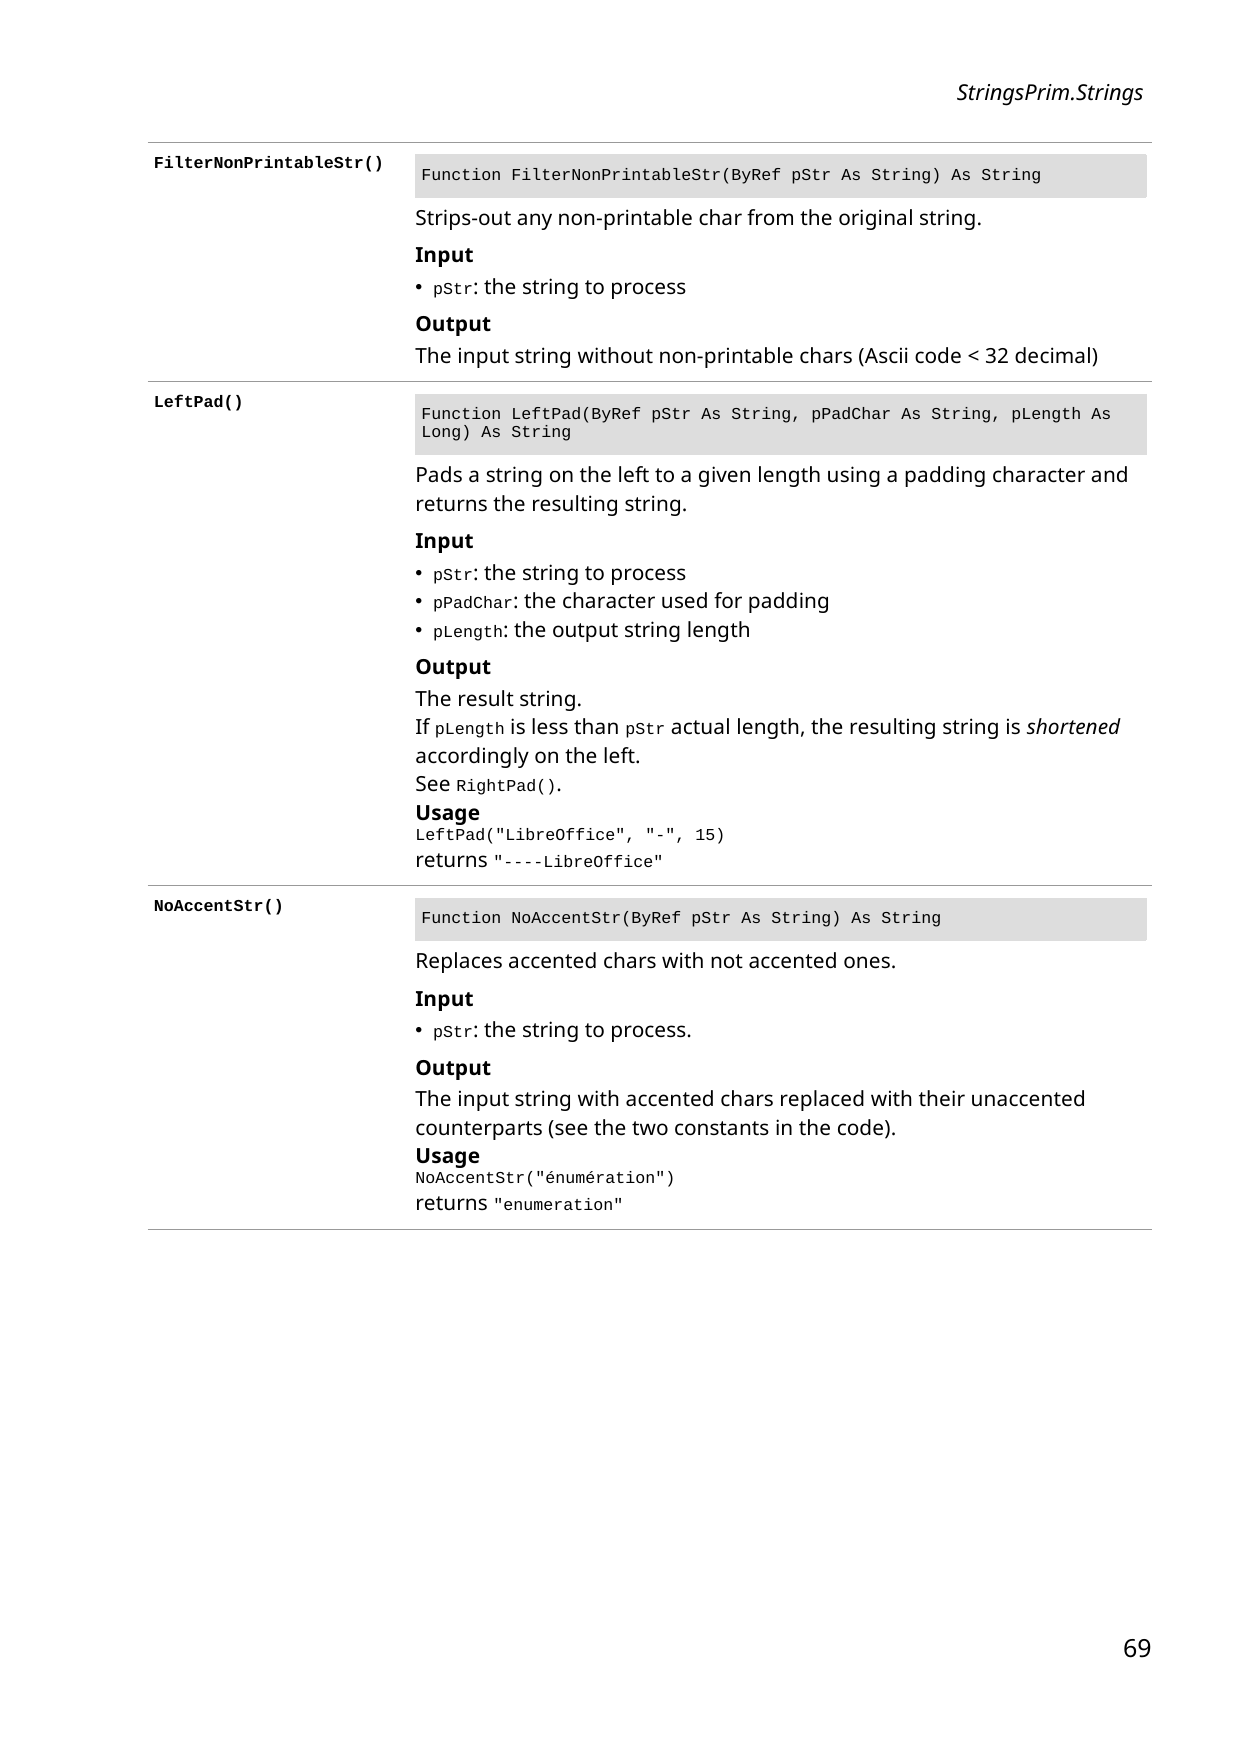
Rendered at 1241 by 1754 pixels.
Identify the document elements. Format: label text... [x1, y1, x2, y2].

table_cell Function NoAccentStr(ByRef pStr As String) As String Replaces accented chars with not accented ones. Input pStr: the string to process. Output The input string with accented chars replaced with their unaccented counterparts (see the two constants in the code). Usage NoAccentStr("énumération") returns "enumeration" [409, 886, 1152, 1228]
table_cell FilterNonPrintableStr() [148, 143, 409, 381]
table_cell Function LeftPad(ByRef pStr As String, pPadChar As String, pLength As Long) As String Pads a string on the left to a given length using a padding character and returns the resulting string. Input pStr: the string to process pPadChar: the character used for padding pLength: the output string length Output The result string. If pLength is less than pStr actual length, the resulting string is shortened accordingly on the left. See RightPad(). Usage LeftPad("LibreOffice", "-", 15) returns "----LibreOffice" [409, 382, 1152, 885]
table_cell NoAccentStr() [148, 886, 409, 1228]
table_cell LeftPad() [148, 382, 409, 885]
table_cell Function FilterNonPrintableStr(ByRef pStr As String) As String Strips-out any non-printable char from the original string. Input pStr: the string to process Output The input string without non-printable chars (Ascii code < 32 decimal) [409, 143, 1152, 381]
